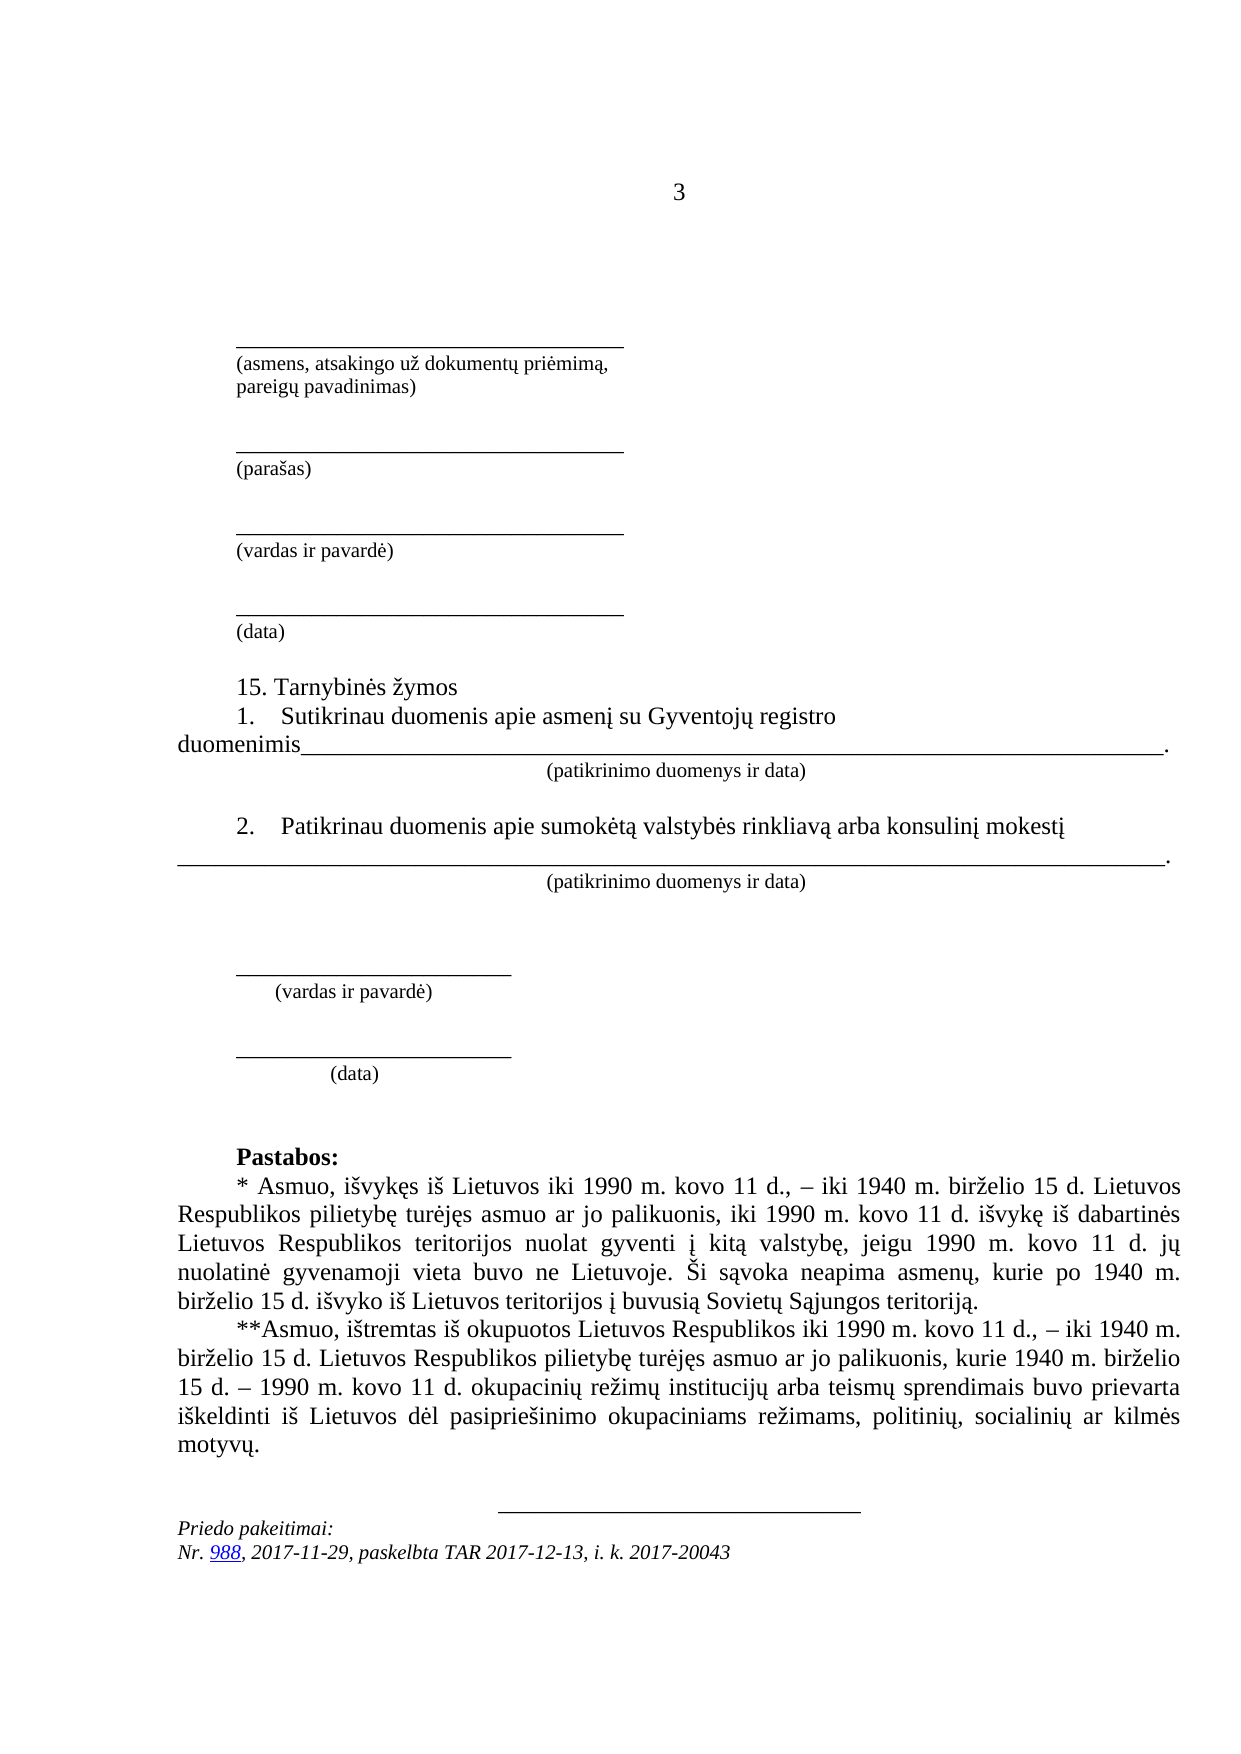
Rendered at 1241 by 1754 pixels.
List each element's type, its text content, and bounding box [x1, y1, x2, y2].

text pareigų pavadinimas) [177, 374, 1181, 398]
text 1. Sutikrinau duomenis apie asmenį su Gyventojų registro [177, 701, 1181, 729]
text (parašas) [177, 456, 1181, 480]
text (patikrinimo duomenys ir data) [177, 758, 1181, 782]
text _______________________________ [177, 322, 1181, 350]
text duomenimis_____________________________________________________________________. [177, 729, 1181, 758]
text 15. Tarnybinės žymos [177, 672, 1181, 701]
text _______________________________ [177, 590, 1181, 619]
text (patikrinimo duomenys ir data) [177, 868, 1181, 893]
text (data) [177, 1060, 1181, 1084]
text _______________________________ [177, 509, 1181, 538]
text Priedo pakeitimai: [177, 1516, 1181, 1540]
text (vardas ir pavardė) [177, 538, 1181, 562]
text * Asmuo, išvykęs iš Lietuvos iki 1990 m. kovo 11 d., – iki 1940 m. birželio 15 d. Lietuvos Respublikos pilietybę turėjęs asmuo ar jo palikuonis, iki 1990 m. kovo 11 d. išvykę iš dabartinės Lietuvos Respublikos teritorijos nuolat gyventi į kitą valstybę, jeigu 1990 m. kovo 11 d. jų nuolatinė gyvenamoji vieta buvo ne Lietuvoje. Ši sąvoka neapima asmenų, kurie po 1940 m. birželio 15 d. išvyko iš Lietuvos teritorijos į buvusią Sovietų Sąjungos teritoriją. [177, 1171, 1181, 1314]
text 2. Patikrinau duomenis apie sumokėtą valstybės rinkliavą arba konsulinį mokestį [177, 811, 1181, 840]
text Nr. 988, 2017-11-29, paskelbta TAR 2017-12-13, i. k. 2017-20043 [177, 1540, 1181, 1564]
text _____________________________ [177, 1487, 1181, 1516]
text Pastabos: [177, 1142, 1181, 1171]
text _______________________________ [177, 427, 1181, 456]
text (asmens, atsakingo už dokumentų priėmimą, [177, 350, 1181, 374]
text _______________________________________________________________________________. [177, 840, 1181, 868]
text (data) [177, 619, 1181, 643]
text ______________________ [177, 950, 1181, 979]
text ______________________ [177, 1032, 1181, 1060]
text (vardas ir pavardė) [177, 979, 1181, 1003]
text **Asmuo, ištremtas iš okupuotos Lietuvos Respublikos iki 1990 m. kovo 11 d., – iki 1940 m. birželio 15 d. Lietuvos Respublikos pilietybę turėjęs asmuo ar jo palikuonis, kurie 1940 m. birželio 15 d. – 1990 m. kovo 11 d. okupacinių režimų institucijų arba teismų sprendimais buvo prievarta iškeldinti iš Lietuvos dėl pasipriešinimo okupaciniams režimams, politinių, socialinių ar kilmės motyvų. [177, 1314, 1181, 1458]
